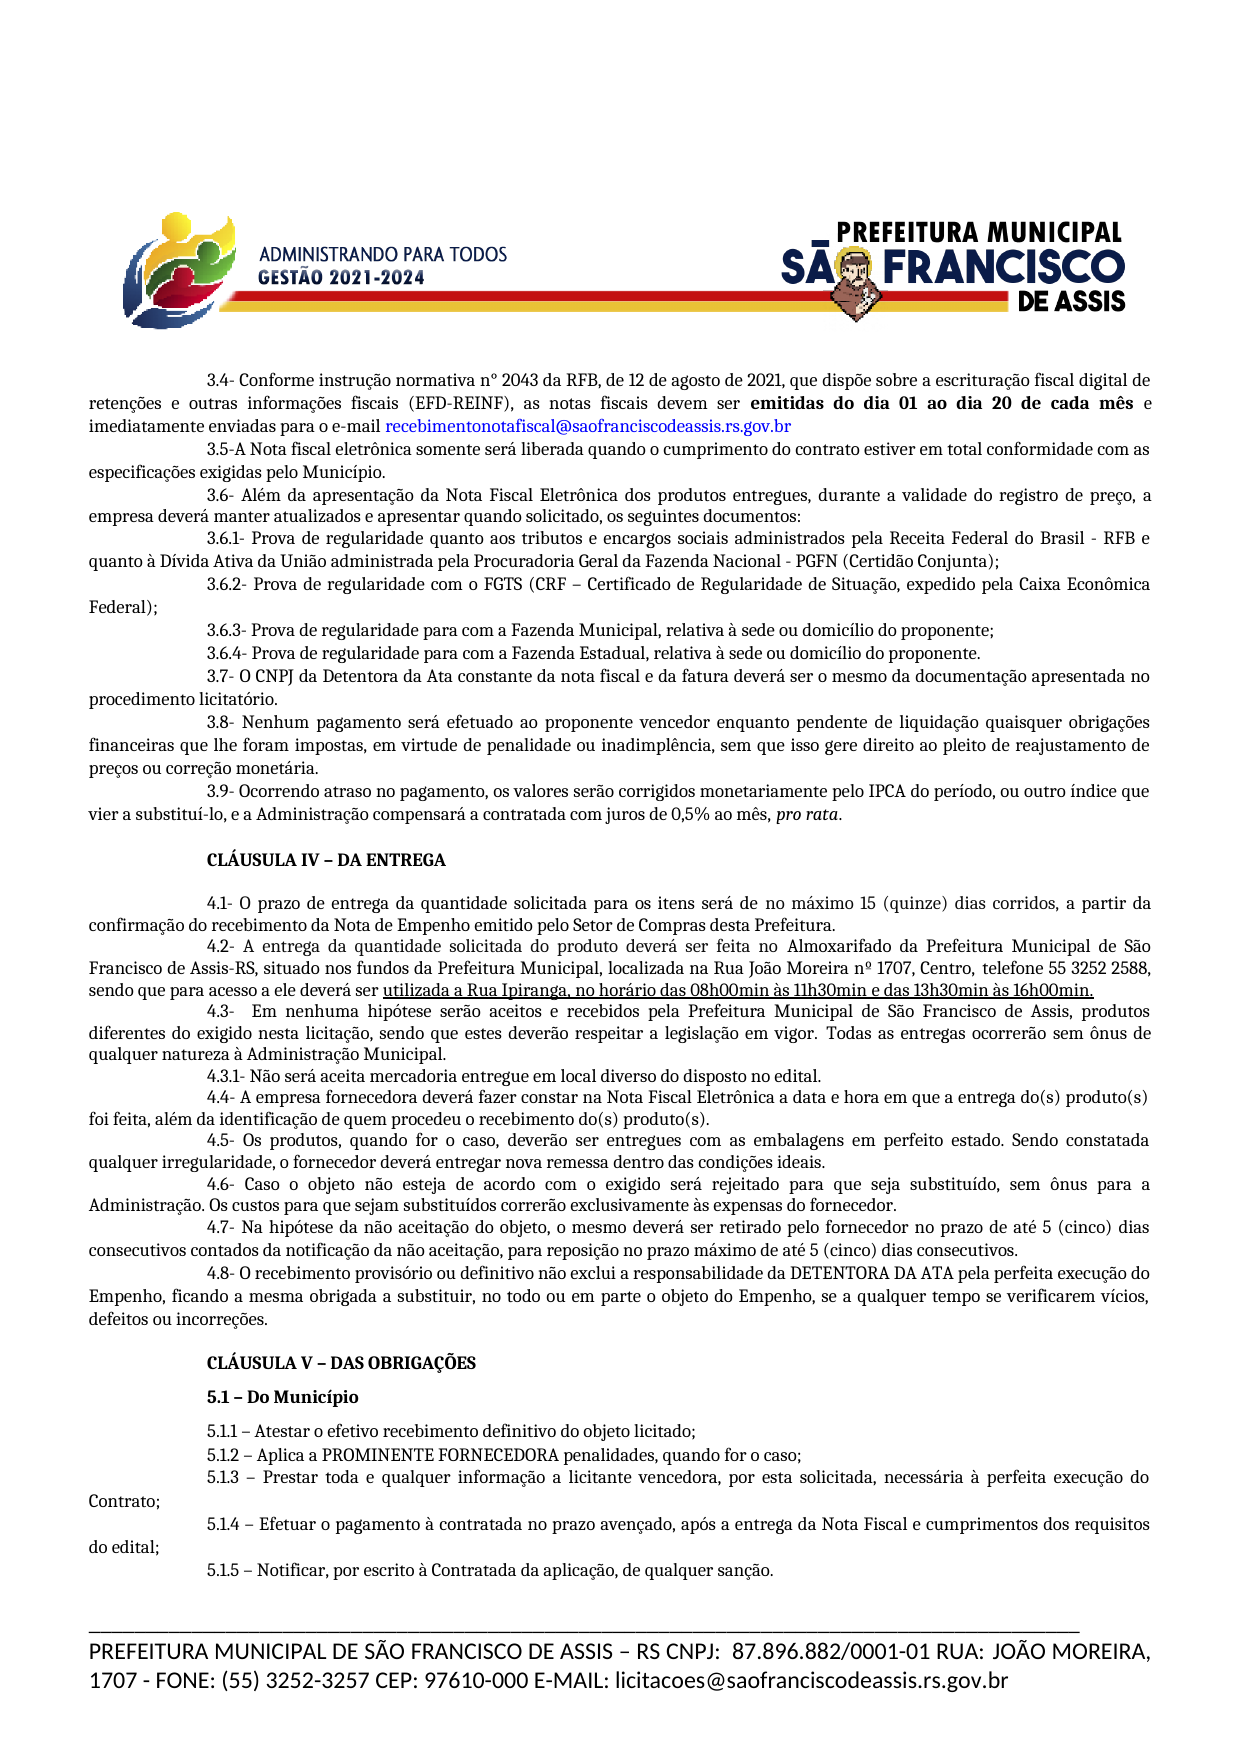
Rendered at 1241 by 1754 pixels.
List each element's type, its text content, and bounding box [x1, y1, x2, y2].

text 5.1.1 – Atestar o efetivo recebimento definitivo do objeto licitado; [89, 1421, 1152, 1443]
text 4.8- O recebimento provisório ou definitivo não exclui a responsabilidade da DETENTORA DA ATA pela perfeita execução do Empenho, ficando a mesma obrigada a substituir, no todo ou em parte o objeto do Empenho, se a qualquer tempo se verificarem vícios, defeitos ou incorreções. [89, 1262, 1152, 1330]
text 3.4- Conforme instrução normativa n° 2043 da RFB, de 12 de agosto de 2021, que dispõe sobre a escrituração fiscal digital de retenções e outras informações fiscais (EFD-REINF), as notas fiscais devem ser emitidas do dia 01 ao dia 20 de cada mês e imediatamente enviadas para o e-mail recebimentonotafiscal@saofranciscodeassis.rs.gov.br [89, 369, 1152, 437]
text 3.6.3- Prova de regularidade para com a Fazenda Municipal, relativa à sede ou domicílio do proponente; [89, 619, 1152, 641]
text 4.6- Caso o objeto não esteja de acordo com o exigido será rejeitado para que seja substituído, sem ônus para a Administração. Os custos para que sejam substituídos correrão exclusivamente às expensas do fornecedor. [89, 1173, 1152, 1216]
text 5.1 – Do Município [89, 1387, 1152, 1408]
text 3.7- O CNPJ da Detentora da Ata constante da nota fiscal e da fatura deverá ser o mesmo da documentação apresentada no procedimento licitatório. [89, 666, 1152, 710]
text 5.1.2 – Aplica a PROMINENTE FORNECEDORA penalidades, quando for o caso; [89, 1444, 1152, 1466]
text CLÁUSULA V – DAS OBRIGAÇÕES [89, 1353, 1152, 1374]
text 5.1.3 – Prestar toda e qualquer informação a licitante vencedora, por esta solicitada, necessária à perfeita execução do Contrato; [89, 1467, 1152, 1512]
text 4.3.1- Não será aceita mercadoria entregue em local diverso do disposto no edital. [89, 1065, 1152, 1087]
text 3.6.2- Prova de regularidade com o FGTS (CRF – Certificado de Regularidade de Situação, expedido pela Caixa Econômica Federal); [89, 573, 1152, 618]
text 4.3- Em nenhuma hipótese serão aceitos e recebidos pela Prefeitura Municipal de São Francisco de Assis, produtos diferentes do exigido nesta licitação, sendo que estes deverão respeitar a legislação em vigor. Todas as entregas ocorrerão sem ônus de qualquer natureza à Administração Municipal. [89, 1001, 1152, 1065]
text 3.9- Ocorrendo atraso no pagamento, os valores serão corrigidos monetariamente pelo IPCA do período, ou outro índice que vier a substituí-lo, e a Administração compensará a contratada com juros de 0,5% ao mês, pro rata. [89, 781, 1152, 825]
text 4.1- O prazo de entrega da quantidade solicitada para os itens será de no máximo 15 (quinze) dias corridos, a partir da confirmação do recebimento da Nota de Empenho emitido pelo Setor de Compras desta Prefeitura. [89, 893, 1152, 936]
text 4.4- A empresa fornecedora deverá fazer constar na Nota Fiscal Eletrônica a data e hora em que a entrega do(s) produto(s) foi feita, além da identificação de quem procedeu o recebimento do(s) produto(s). [89, 1087, 1152, 1130]
text 3.6.4- Prova de regularidade para com a Fazenda Estadual, relativa à sede ou domicílio do proponente. [89, 642, 1152, 664]
text 3.8- Nenhum pagamento será efetuado ao proponente vencedor enquanto pendente de liquidação quaisquer obrigações financeiras que lhe foram impostas, em virtude de penalidade ou inadimplência, sem que isso gere direito ao pleito de reajustamento de preços ou correção monetária. [89, 712, 1152, 779]
text 3.6.1- Prova de regularidade quanto aos tributos e encargos sociais administrados pela Receita Federal do Brasil - RFB e quanto à Dívida Ativa da União administrada pela Procuradoria Geral da Fazenda Nacional - PGFN (Certidão Conjunta); [89, 527, 1152, 572]
text 4.7- Na hipótese da não aceitação do objeto, o mesmo deverá ser retirado pelo fornecedor no prazo de até 5 (cinco) dias consecutivos contados da notificação da não aceitação, para reposição no prazo máximo de até 5 (cinco) dias consecutivos. [89, 1216, 1152, 1261]
text 5.1.4 – Efetuar o pagamento à contratada no prazo avençado, após a entrega da Nota Fiscal e cumprimentos dos requisitos do edital; [89, 1513, 1152, 1558]
text 5.1.5 – Notificar, por escrito à Contratada da aplicação, de qualquer sanção. [89, 1559, 1152, 1581]
text 3.5-A Nota fiscal eletrônica somente será liberada quando o cumprimento do contrato estiver em total conformidade com as especificações exigidas pelo Município. [89, 438, 1152, 483]
text 3.6- Além da apresentação da Nota Fiscal Eletrônica dos produtos entregues, durante a validade do registro de preço, a empresa deverá manter atualizados e apresentar quando solicitado, os seguintes documentos: [89, 484, 1152, 527]
text CLÁUSULA IV – DA ENTREGA [89, 850, 1152, 871]
text 4.2- A entrega da quantidade solicitada do produto deverá ser feita no Almoxarifado da Prefeitura Municipal de São Francisco de Assis-RS, situado nos fundos da Prefeitura Municipal, localizada na Rua João Moreira nº 1707, Centro, telefone 55 3252 2588, sendo que para acesso a ele deverá ser utilizada a Rua Ipiranga, no horário das 08h00min às 11h30min e das 13h30min às 16h00min. [89, 936, 1152, 1001]
text 4.5- Os produtos, quando for o caso, deverão ser entregues com as embalagens em perfeito estado. Sendo constatada qualquer irregularidade, o fornecedor deverá entregar nova remessa dentro das condições ideais. [89, 1130, 1152, 1173]
